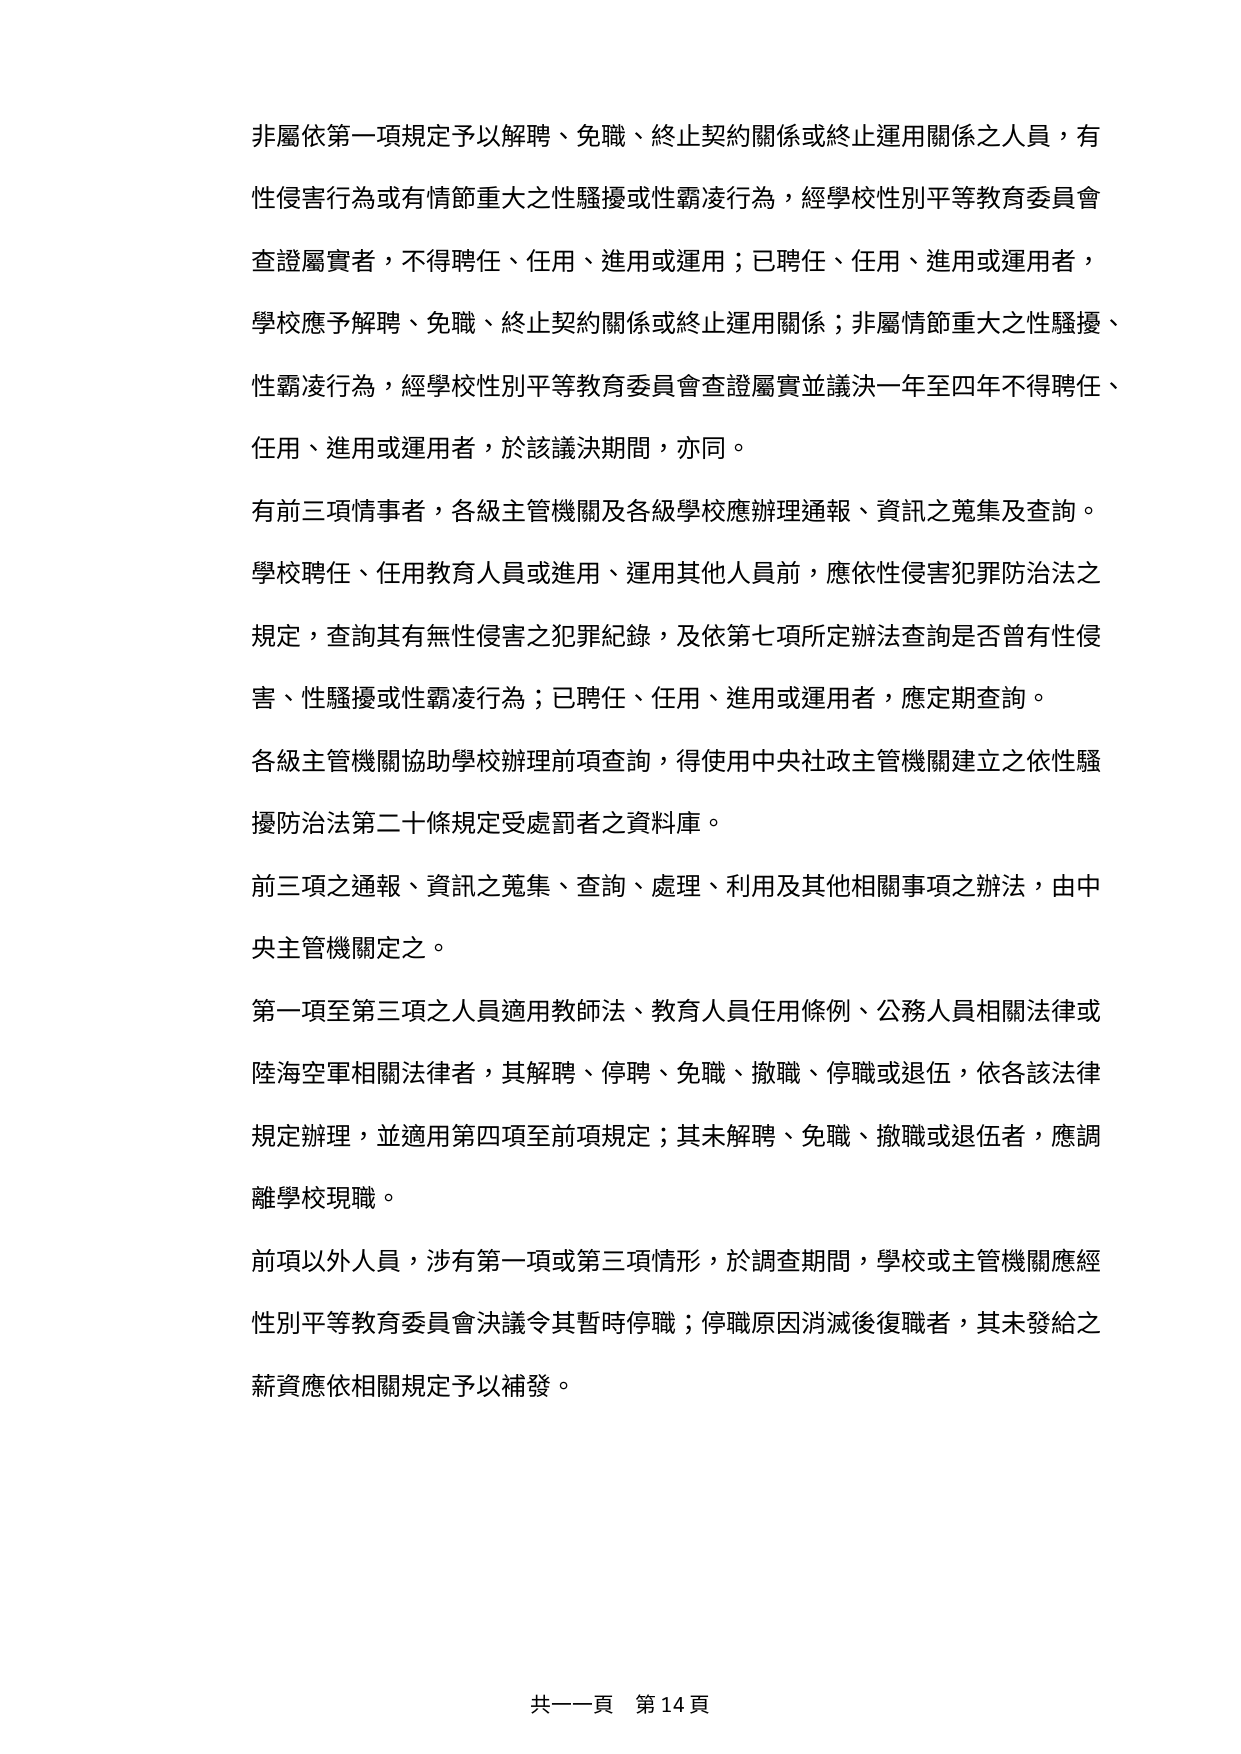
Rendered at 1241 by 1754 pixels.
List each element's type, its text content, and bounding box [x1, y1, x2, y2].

text 非屬依第一項規定予以解聘、免職、終止契約關係或終止運用關係之人員，有性侵害行為或有情節重大之性騷擾或性霸凌行為，經學校性別平等教育委員會查證屬實者，不得聘任、任用、進用或運用；已聘任、任用、進用或運用者，學校應予解聘、免職、終止契約關係或終止運用關係；非屬情節重大之性騷擾、性霸凌行為，經學校性別平等教育委員會查證屬實並議決一年至四年不得聘任、任用、進用或運用者，於該議決期間，亦同。 [251, 92, 1122, 467]
text 各級主管機關協助學校辦理前項查詢，得使用中央社政主管機關建立之依性騷擾防治法第二十條規定受處罰者之資料庫。 [251, 717, 1122, 842]
text 前三項之通報、資訊之蒐集、查詢、處理、利用及其他相關事項之辦法，由中央主管機關定之。 [251, 842, 1122, 967]
text 第一項至第三項之人員適用教師法、教育人員任用條例、公務人員相關法律或陸海空軍相關法律者，其解聘、停聘、免職、撤職、停職或退伍，依各該法律規定辦理，並適用第四項至前項規定；其未解聘、免職、撤職或退伍者，應調離學校現職。 [251, 967, 1122, 1217]
text 有前三項情事者，各級主管機關及各級學校應辦理通報、資訊之蒐集及查詢。 [251, 467, 1122, 530]
text 前項以外人員，涉有第一項或第三項情形，於調查期間，學校或主管機關應經性別平等教育委員會決議令其暫時停職；停職原因消滅後復職者，其未發給之薪資應依相關規定予以補發。 [251, 1217, 1122, 1405]
text 學校聘任、任用教育人員或進用、運用其他人員前，應依性侵害犯罪防治法之規定，查詢其有無性侵害之犯罪紀錄，及依第七項所定辦法查詢是否曾有性侵害、性騷擾或性霸凌行為；已聘任、任用、進用或運用者，應定期查詢。 [251, 530, 1122, 717]
